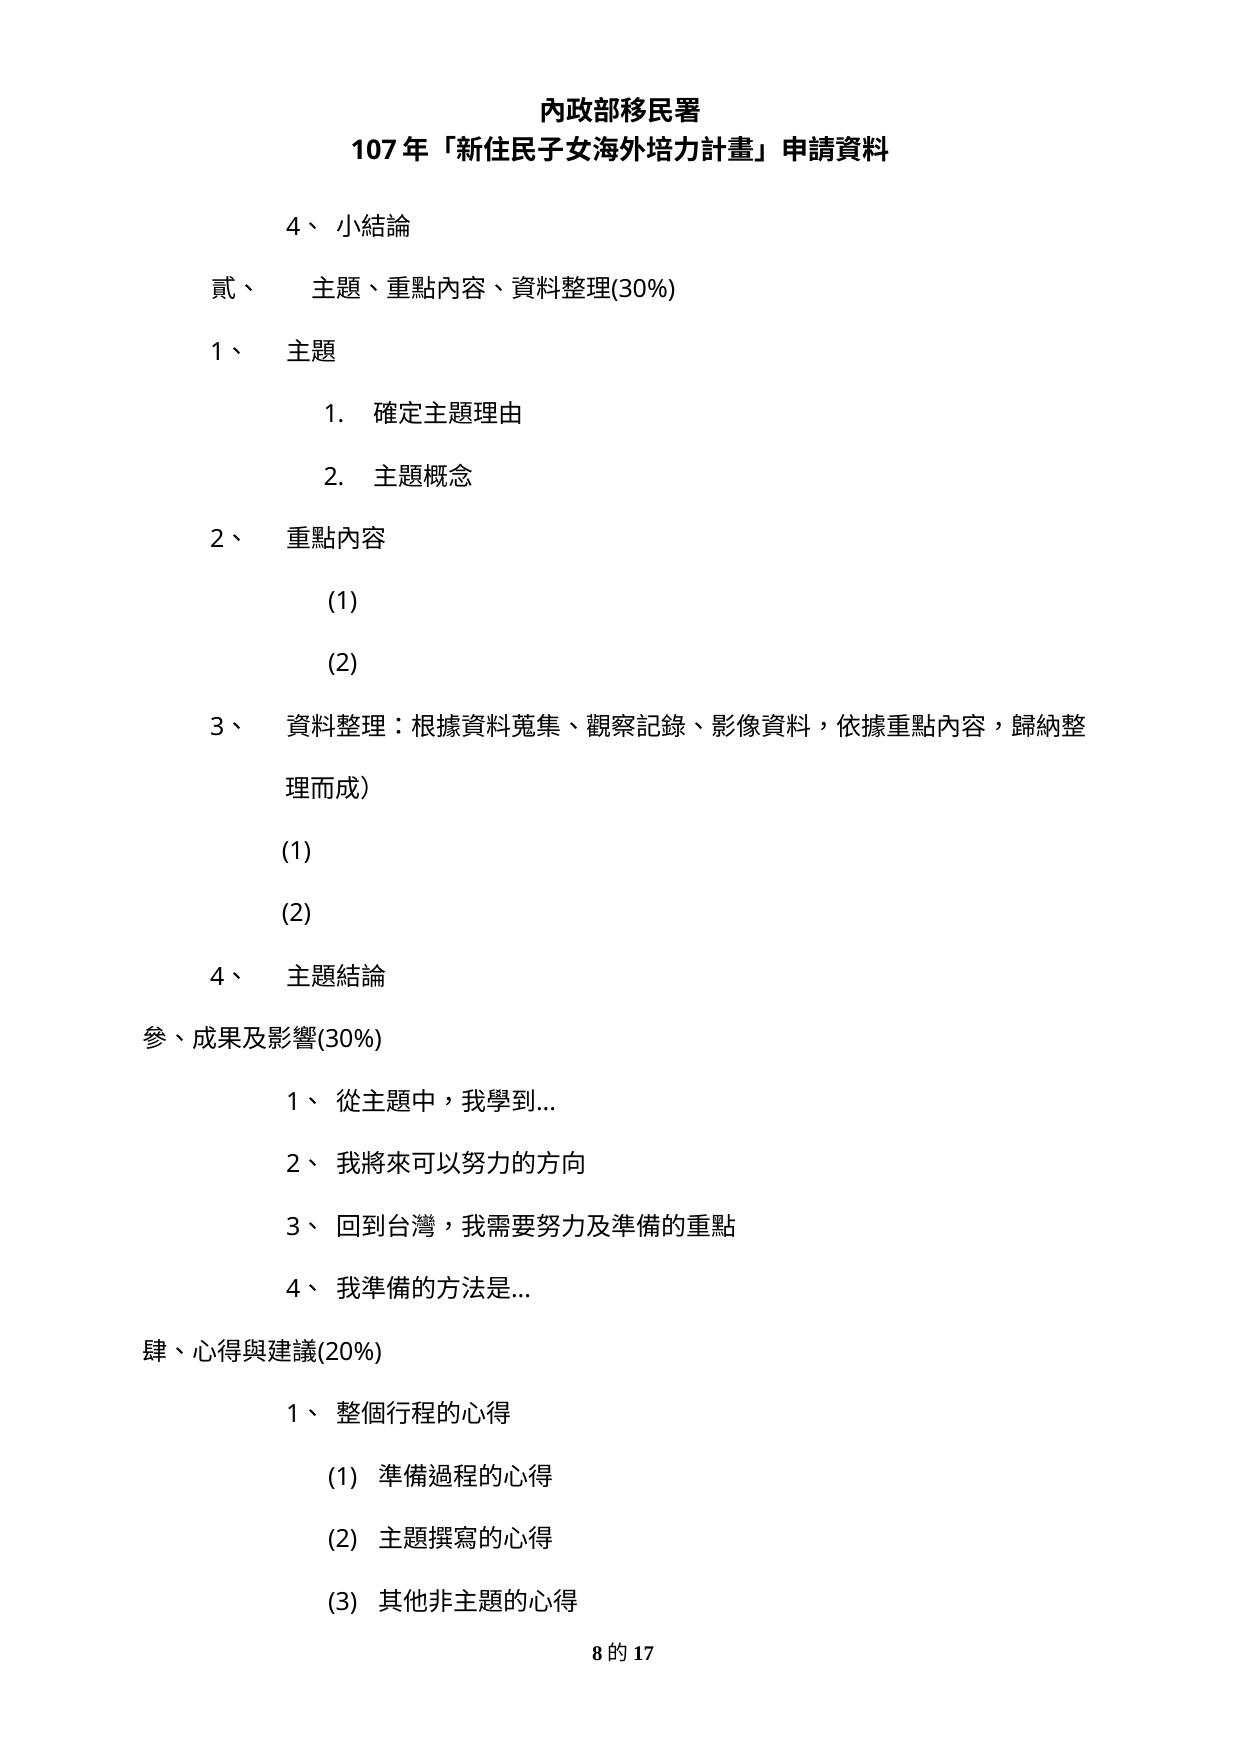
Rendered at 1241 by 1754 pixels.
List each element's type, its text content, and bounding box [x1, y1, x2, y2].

list 重點內容 [186, 495, 1104, 558]
list 資料整理：根據資料蒐集、觀察記錄、影像資料，依據重點內容，歸納整 [186, 683, 1104, 745]
list 確定主題理由 [323, 370, 1104, 433]
text 理而成） [210, 745, 1104, 808]
list 其他非主題的心得 [328, 1558, 1104, 1620]
list 我準備的方法是... [286, 1245, 1104, 1308]
list 主題概念 [323, 433, 1104, 495]
text 肆、心得與建議(20%) [136, 1308, 1104, 1370]
list 小結論 [286, 183, 1104, 245]
text 參、成果及影響(30%) [136, 995, 1104, 1058]
list 從主題中，我學到... [286, 1058, 1104, 1120]
list 主題撰寫的心得 [328, 1495, 1104, 1558]
list 準備過程的心得 [328, 1433, 1104, 1495]
list 主題、重點內容、資料整理(30%) [211, 245, 1104, 308]
list 整個行程的心得 [286, 1370, 1104, 1433]
list 主題 [186, 308, 1104, 370]
list 我將來可以努力的方向 [286, 1120, 1104, 1183]
list 回到台灣，我需要努力及準備的重點 [286, 1183, 1104, 1245]
list 主題結論 [186, 933, 1104, 995]
